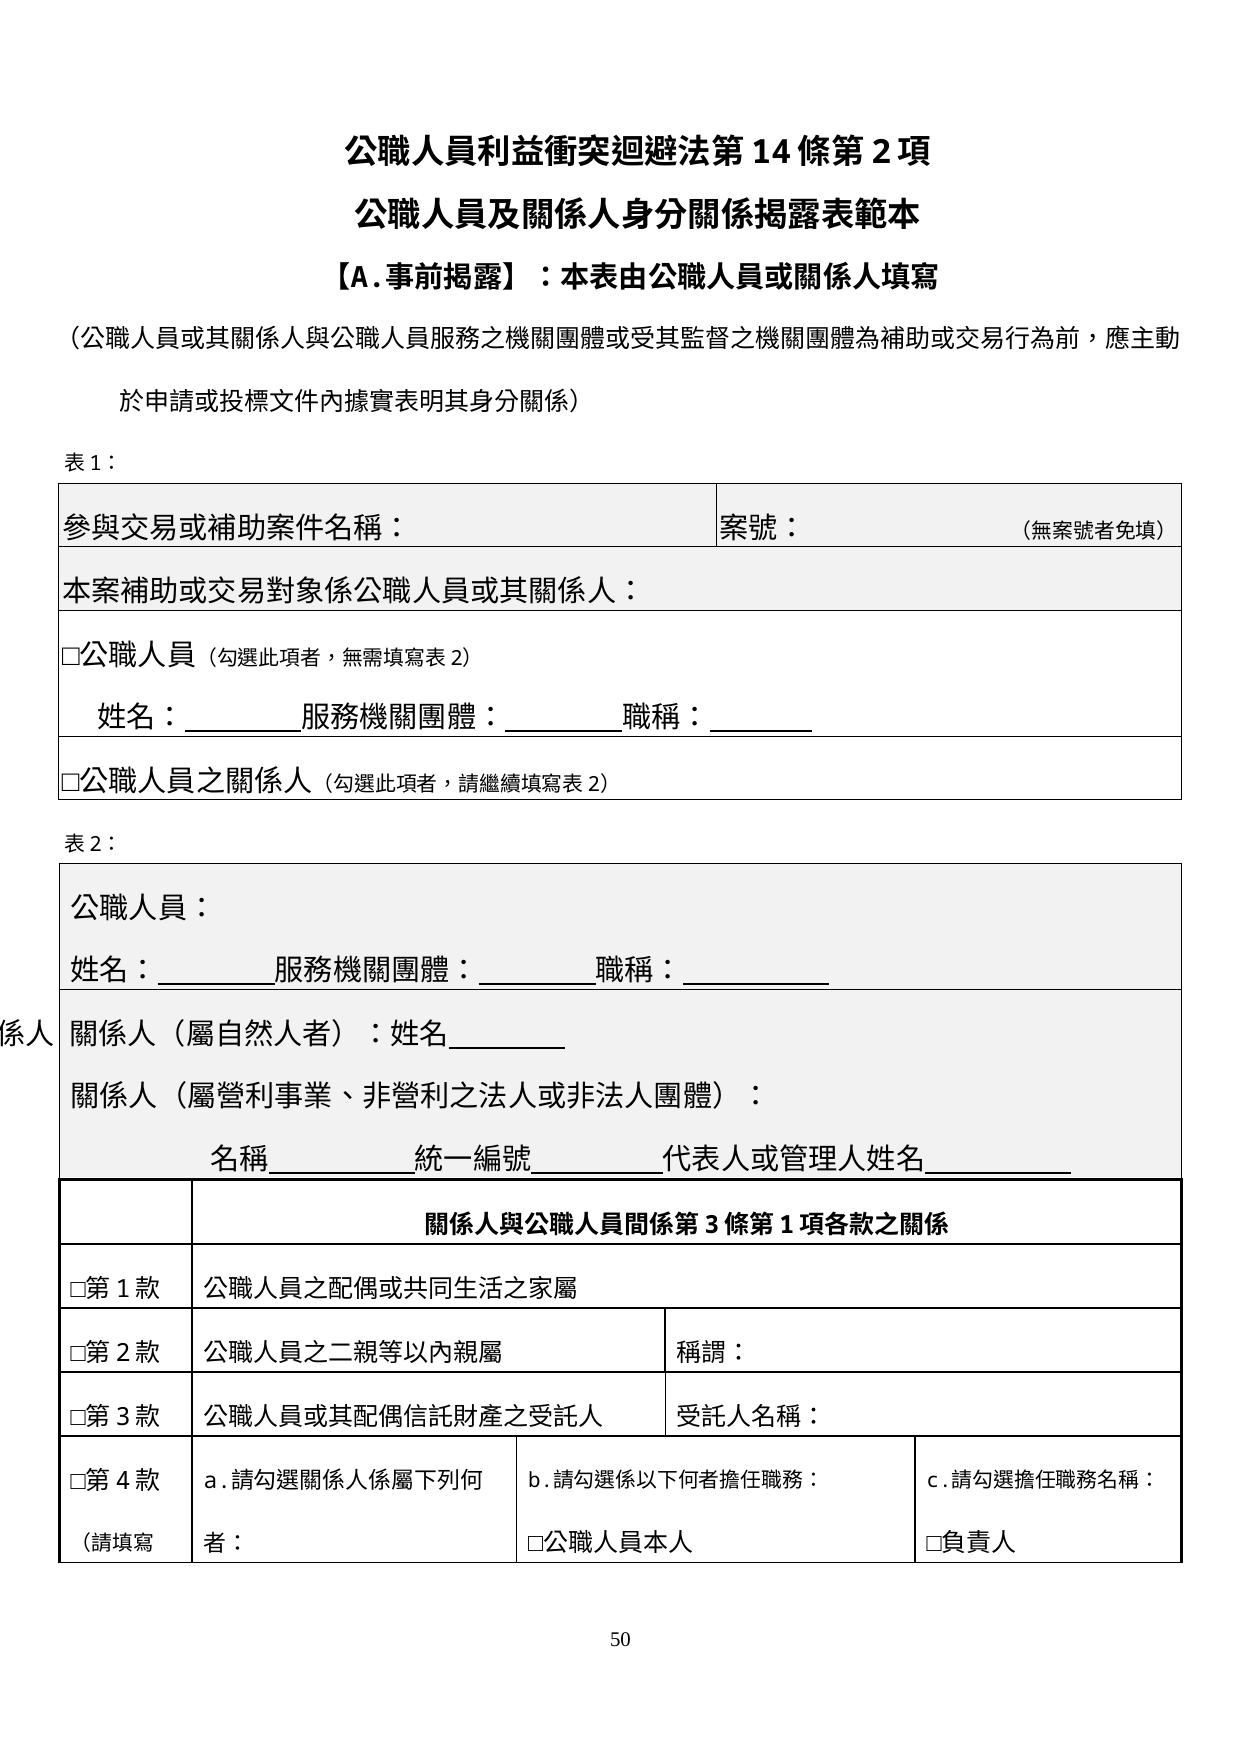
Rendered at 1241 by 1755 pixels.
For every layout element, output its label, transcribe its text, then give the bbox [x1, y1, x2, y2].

table_cell [61, 1181, 191, 1243]
table_cell 關係人與公職人員間係第3條第1項各款之關係 [193, 1181, 1180, 1243]
table_cell □第3款 [61, 1373, 191, 1435]
table_cell a.請勾選關係人係屬下列何者： [193, 1437, 516, 1562]
table_cell □公職人員（勾選此項者，無需填寫表2） 姓名： 服務機關團體： 職稱： [59, 611, 1181, 736]
table_cell □公職人員之關係人（勾選此項者，請繼續填寫表2） [59, 737, 1181, 799]
table_header 參與交易或補助案件名稱： [59, 484, 716, 546]
text 表1： [27, 420, 1189, 483]
table_cell □第1款 [61, 1245, 191, 1307]
text 表2： [27, 800, 1110, 863]
table_cell 公職人員或其配偶信託財產之受託人 [193, 1373, 665, 1435]
table_cell □第2款 [61, 1309, 191, 1371]
table_header 公職人員： 姓名： 服務機關團體： 職稱： [60, 864, 1181, 989]
table_cell □第4款 （請填寫 [61, 1437, 191, 1562]
text 公職人員利益衝突迴避法第14條第2項 [27, 108, 1240, 170]
table_cell 關係人 關係人（屬自然人者）：姓名 關係人（屬營利事業、非營利之法人或非法人團體）： 名稱 統一編號 代表人或管理人姓名 [60, 990, 1181, 1177]
text 公職人員及關係人身分關係揭露表範本 [27, 170, 1240, 233]
table_header 案號： （無案號者免填） [717, 484, 1181, 546]
table_cell 受託人名稱： [666, 1373, 1180, 1435]
table_cell 公職人員之配偶或共同生活之家屬 [193, 1245, 1180, 1307]
text 【A.事前揭露】：本表由公職人員或關係人填寫 [27, 233, 1234, 295]
table_cell 公職人員之二親等以內親屬 [193, 1309, 664, 1371]
table_cell 稱謂： [666, 1309, 1180, 1371]
text （公職人員或其關係人與公職人員服務之機關團體或受其監督之機關團體為補助或交易行為前，應主動於申請或投標文件內據實表明其身分關係） [55, 295, 1184, 420]
table_cell c.請勾選擔任職務名稱： □負責人 [916, 1437, 1180, 1562]
table_cell b.請勾選係以下何者擔任職務： □公職人員本人 [517, 1437, 914, 1562]
table_cell 本案補助或交易對象係公職人員或其關係人： [59, 547, 1181, 610]
